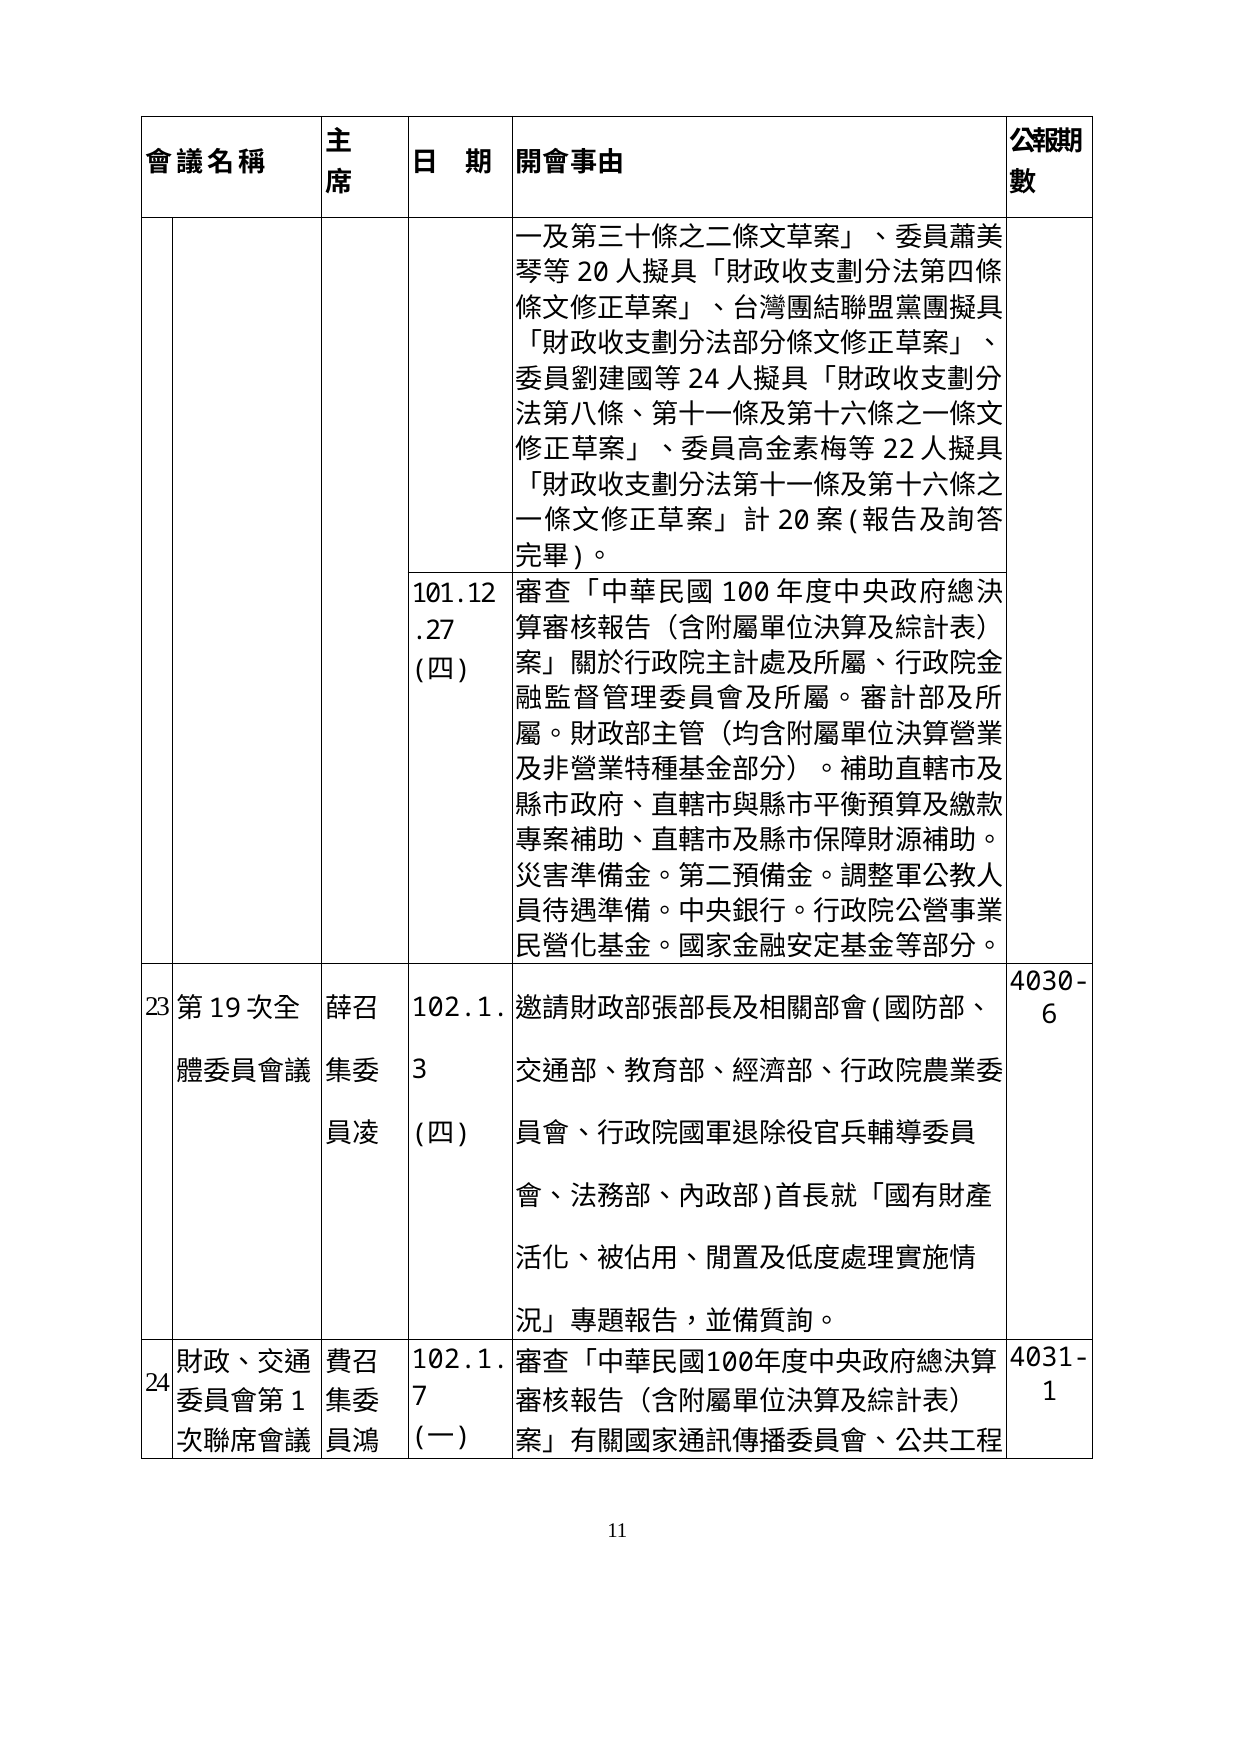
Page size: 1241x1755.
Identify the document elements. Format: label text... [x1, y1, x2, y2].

table_header 公報期數 [1007, 117, 1092, 217]
table_cell [409, 218, 512, 572]
table_cell 財政、交通委員會第1次聯席會議 [173, 1340, 321, 1458]
table_cell 薛召集委員凌 [322, 964, 408, 1339]
table_cell 24 [142, 1340, 172, 1458]
table_header 日 期 [409, 117, 512, 217]
table_header 會議名稱 [142, 117, 321, 217]
table_cell 一及第三十條之二條文草案」、委員蕭美琴等20人擬具「財政收支劃分法第四條條文修正草案」、台灣團結聯盟黨團擬具「財政收支劃分法部分條文修正草案」、委員劉建國等24人擬具「財政收支劃分法第八條、第十一條及第十六條之一條文修正草案」、委員高金素梅等22人擬具「財政收支劃分法第十一條及第十六條之一條文修正草案」計20案(報告及詢答完畢)。 [513, 218, 1006, 572]
table_cell [173, 218, 321, 963]
table_cell [1007, 218, 1092, 963]
table_cell 4030-6 [1007, 964, 1092, 1339]
table_header 開會事由 [513, 117, 1006, 217]
table_cell 4031-1 [1007, 1340, 1092, 1458]
table_cell 費召集委員鴻 [322, 1340, 408, 1458]
table_cell 審查「中華民國100年度中央政府總決算審核報告（含附屬單位決算及綜計表）案」有關國家通訊傳播委員會、公共工程 [513, 1340, 1006, 1458]
table_header 主 席 [322, 117, 408, 217]
table_cell 邀請財政部張部長及相關部會(國防部、交通部、教育部、經濟部、行政院農業委員會、行政院國軍退除役官兵輔導委員會、法務部、內政部)首長就「國有財產活化、被佔用、閒置及低度處理實施情況」專題報告，並備質詢。 [513, 964, 1006, 1339]
table_cell 102.1.3 (四) [409, 964, 512, 1339]
table_cell 第19次全體委員會議 [173, 964, 321, 1339]
table_cell 審查「中華民國100年度中央政府總決算審核報告（含附屬單位決算及綜計表）案」關於行政院主計處及所屬、行政院金融監督管理委員會及所屬。審計部及所屬。財政部主管（均含附屬單位決算營業及非營業特種基金部分）。補助直轄市及縣市政府、直轄市與縣市平衡預算及繳款專案補助、直轄市及縣市保障財源補助。災害準備金。第二預備金。調整軍公教人員待遇準備。中央銀行。行政院公營事業民營化基金。國家金融安定基金等部分。 [513, 573, 1006, 963]
table_cell [142, 218, 172, 963]
table_cell 102.1.7 (一) [409, 1340, 512, 1458]
table_cell 101.12.27 (四) [409, 573, 512, 963]
table_cell [322, 218, 408, 963]
table_cell 23 [142, 964, 172, 1339]
